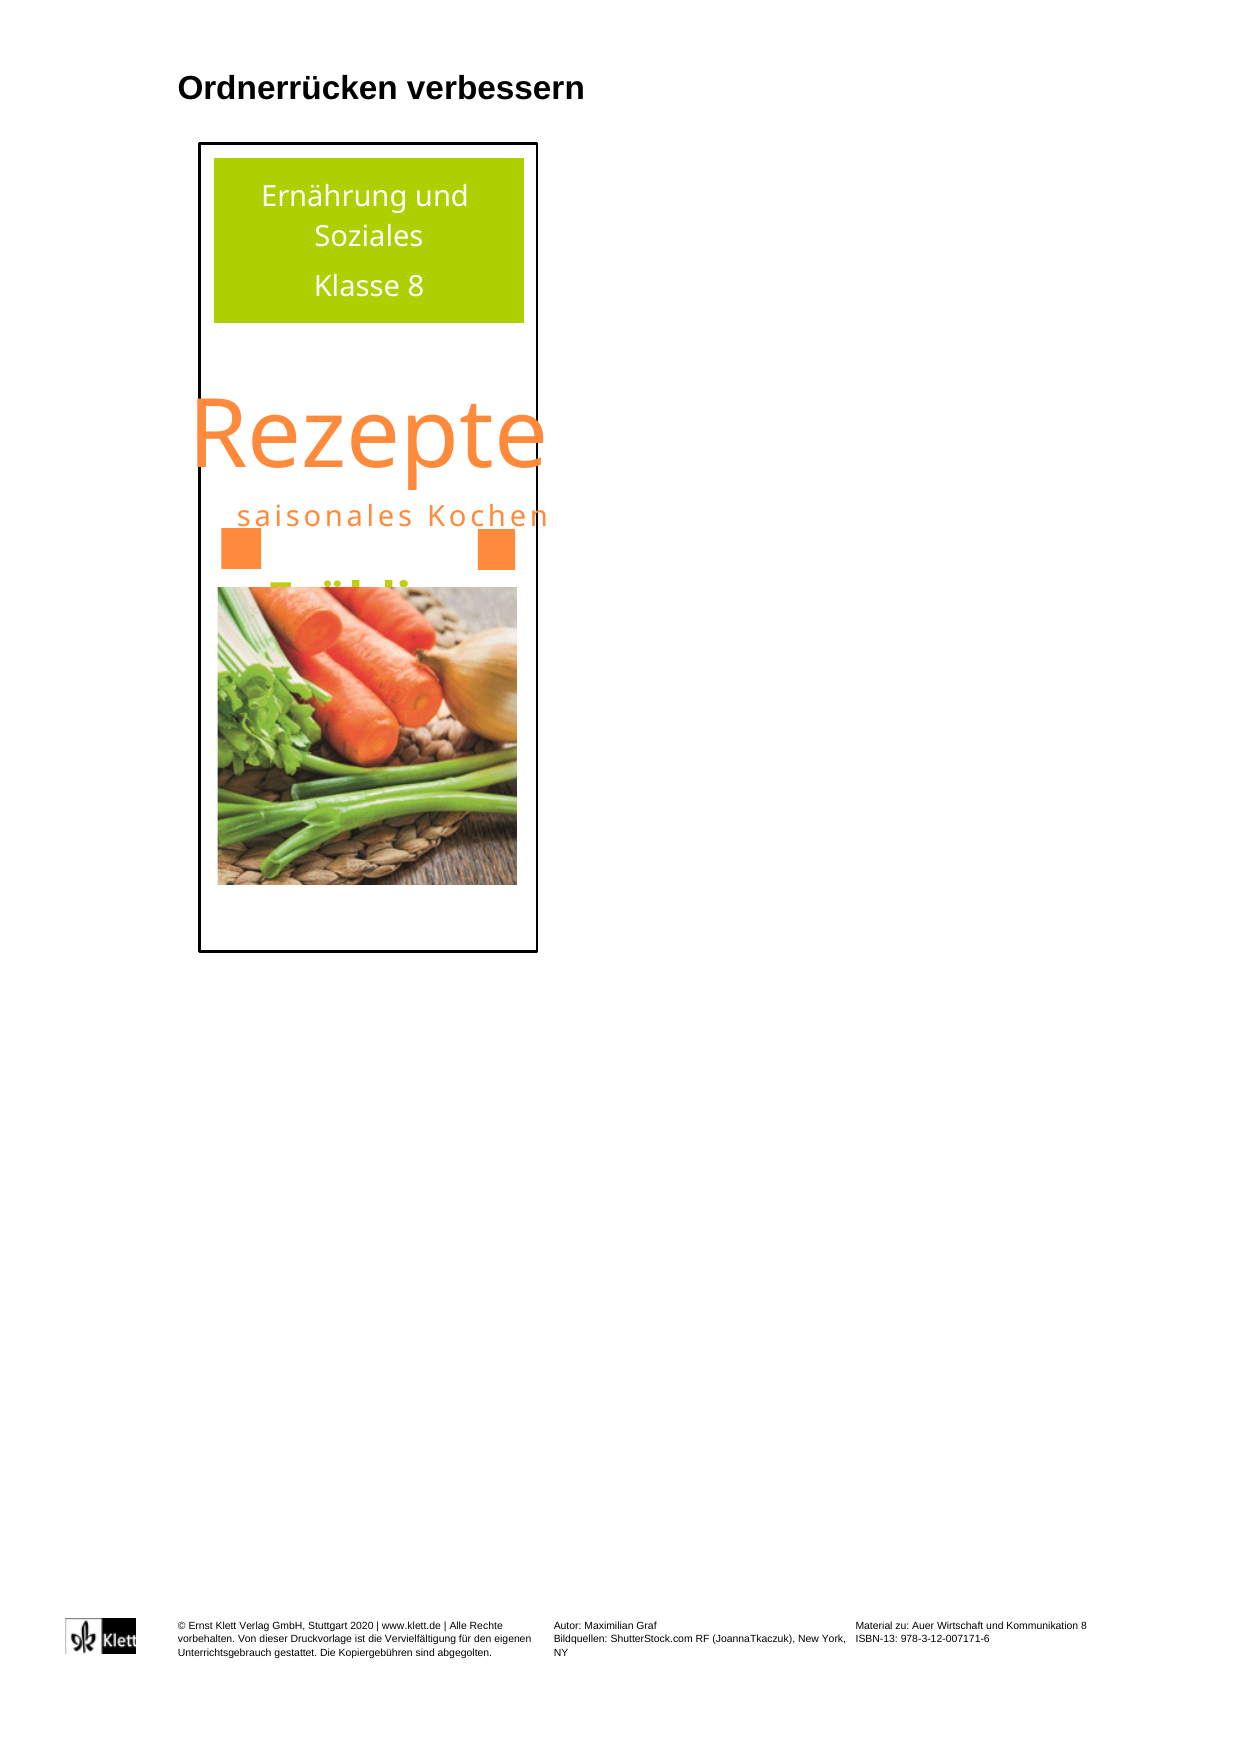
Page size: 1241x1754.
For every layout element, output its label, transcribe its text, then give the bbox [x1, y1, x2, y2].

text [177, 211, 198, 251]
text Soziales [538, 211, 1152, 251]
text Ordnerrücken verbessern [177, 68, 1152, 106]
text Soziales [538, 154, 1152, 194]
text Soziales [177, 154, 198, 194]
